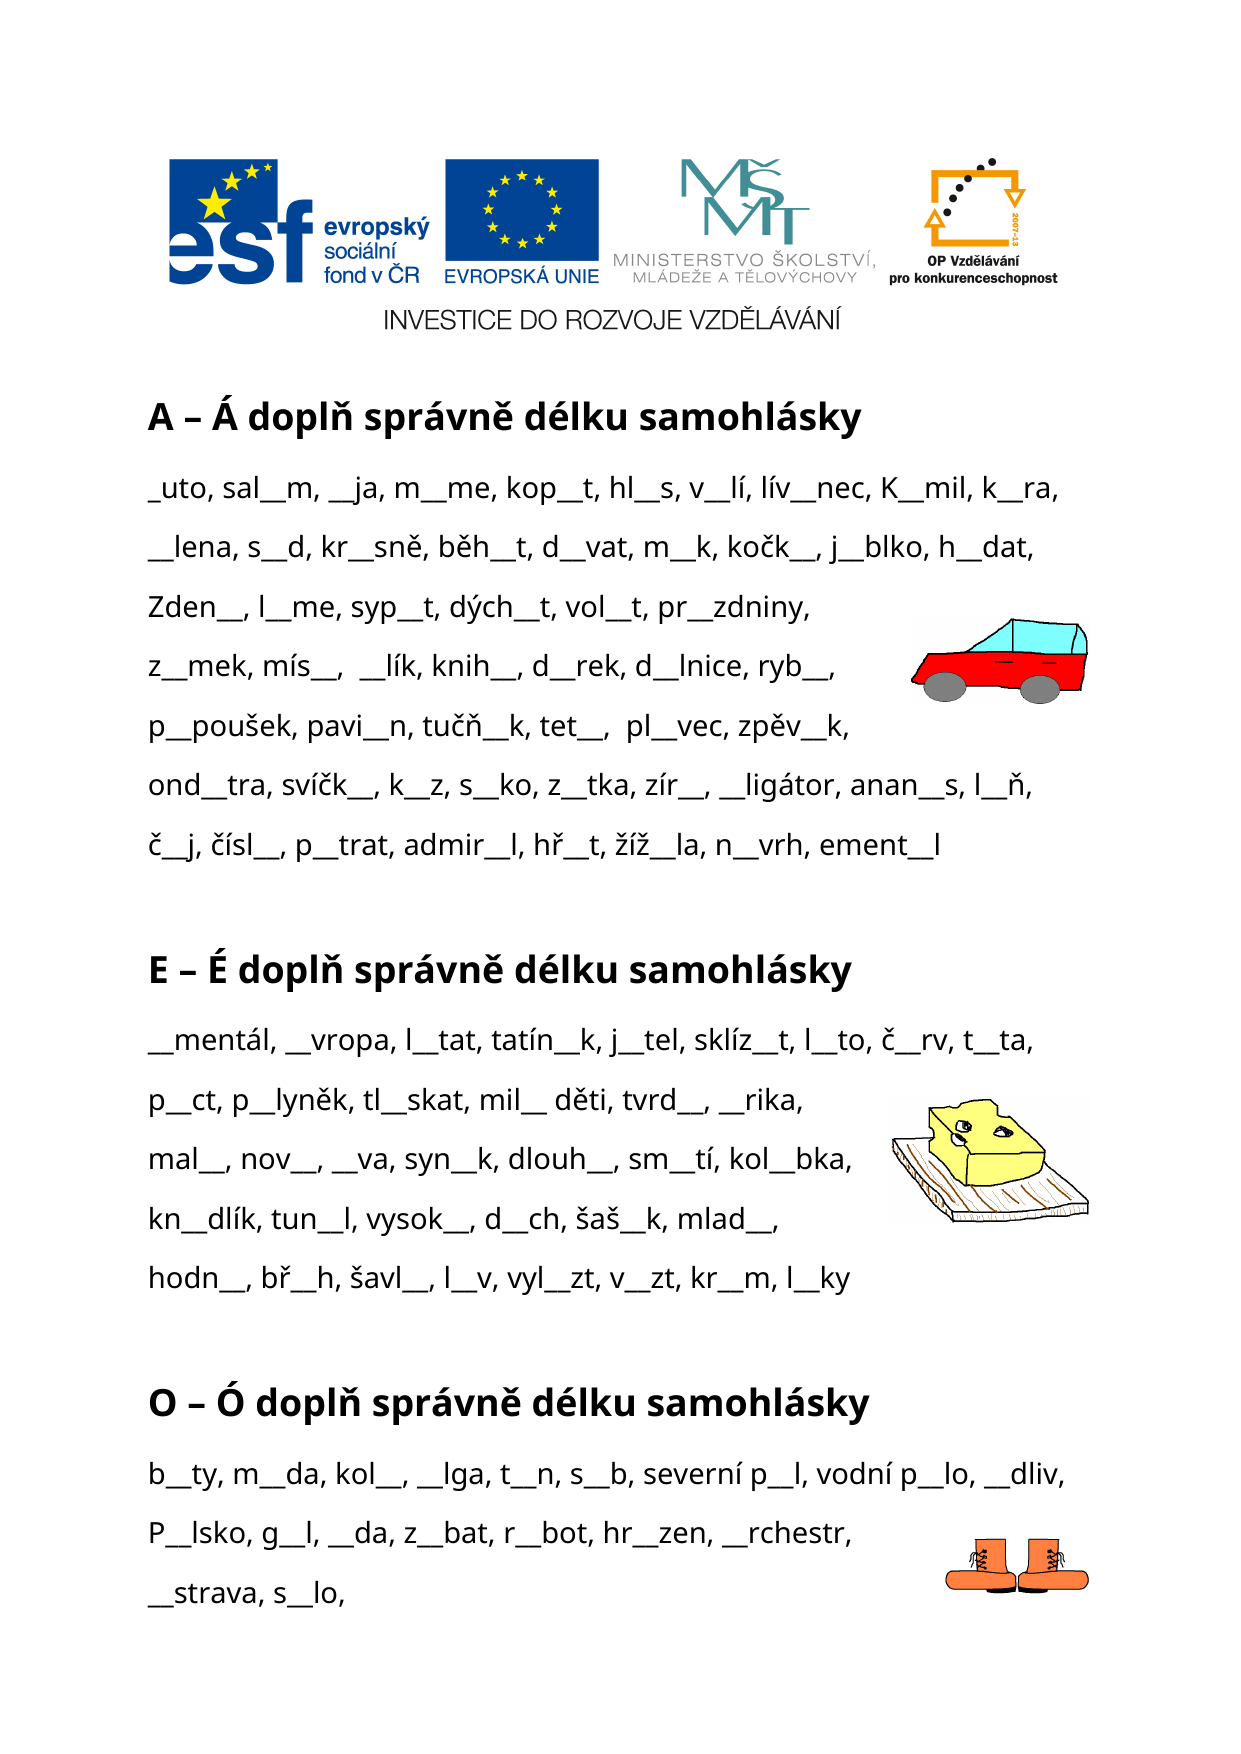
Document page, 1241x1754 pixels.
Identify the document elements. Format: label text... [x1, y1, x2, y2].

text b__ty, m__da, kol__, __lga, t__n, s__b, severní p__l, vodní p__lo, __dliv, P__lsko, g__l, __da, z__bat, r__bot, hr__zen, __rchestr, __strava, s__lo, [148, 1453, 1092, 1612]
text _uto, sal__m, __ja, m__me, kop__t, hl__s, v__lí, lív__nec, K__mil, k__ra, __lena, s__d, kr__sně, běh__t, d__vat, m__k, kočk__, j__blko, h__dat, Zden__, l__me, syp__t, dých__t, vol__t, pr__zdniny, z__mek, mís__, __lík, knih__, d__rek, d__lnice, ryb__, p__poušek, pavi__n, tučň__k, tet__, pl__vec, zpěv__k, ond__tra, svíčk__, k__z, s__ko, z__tka, zír__, __ligátor, anan__s, l__ň, č__j, čísl__, p__trat, admir__l, hř__t, žíž__la, n__vrh, ement__l [148, 467, 1092, 864]
picture [944, 1536, 1091, 1596]
text E – É doplň správně délku samohlásky [148, 943, 1092, 994]
text O – Ó doplň správně délku samohlásky [148, 1377, 1092, 1428]
text __mentál, __vropa, l__tat, tatín__k, j__tel, sklíz__t, l__to, č__rv, t__ta, p__ct, p__lyněk, tl__skat, mil__ děti, tvrd__, __rika, mal__, nov__, __va, syn__k, dlouh__, sm__tí, kol__bka, kn__dlík, tun__l, vysok__, d__ch, šaš__k, mlad__, hodn__, bř__h, šavl__, l__v, vyl__zt, v__zt, kr__m, l__ky [148, 1020, 1092, 1297]
text A – Á doplň správně délku samohlásky [148, 391, 1092, 442]
picture [122, 119, 1118, 361]
picture [889, 1093, 1091, 1224]
picture [908, 615, 1091, 705]
